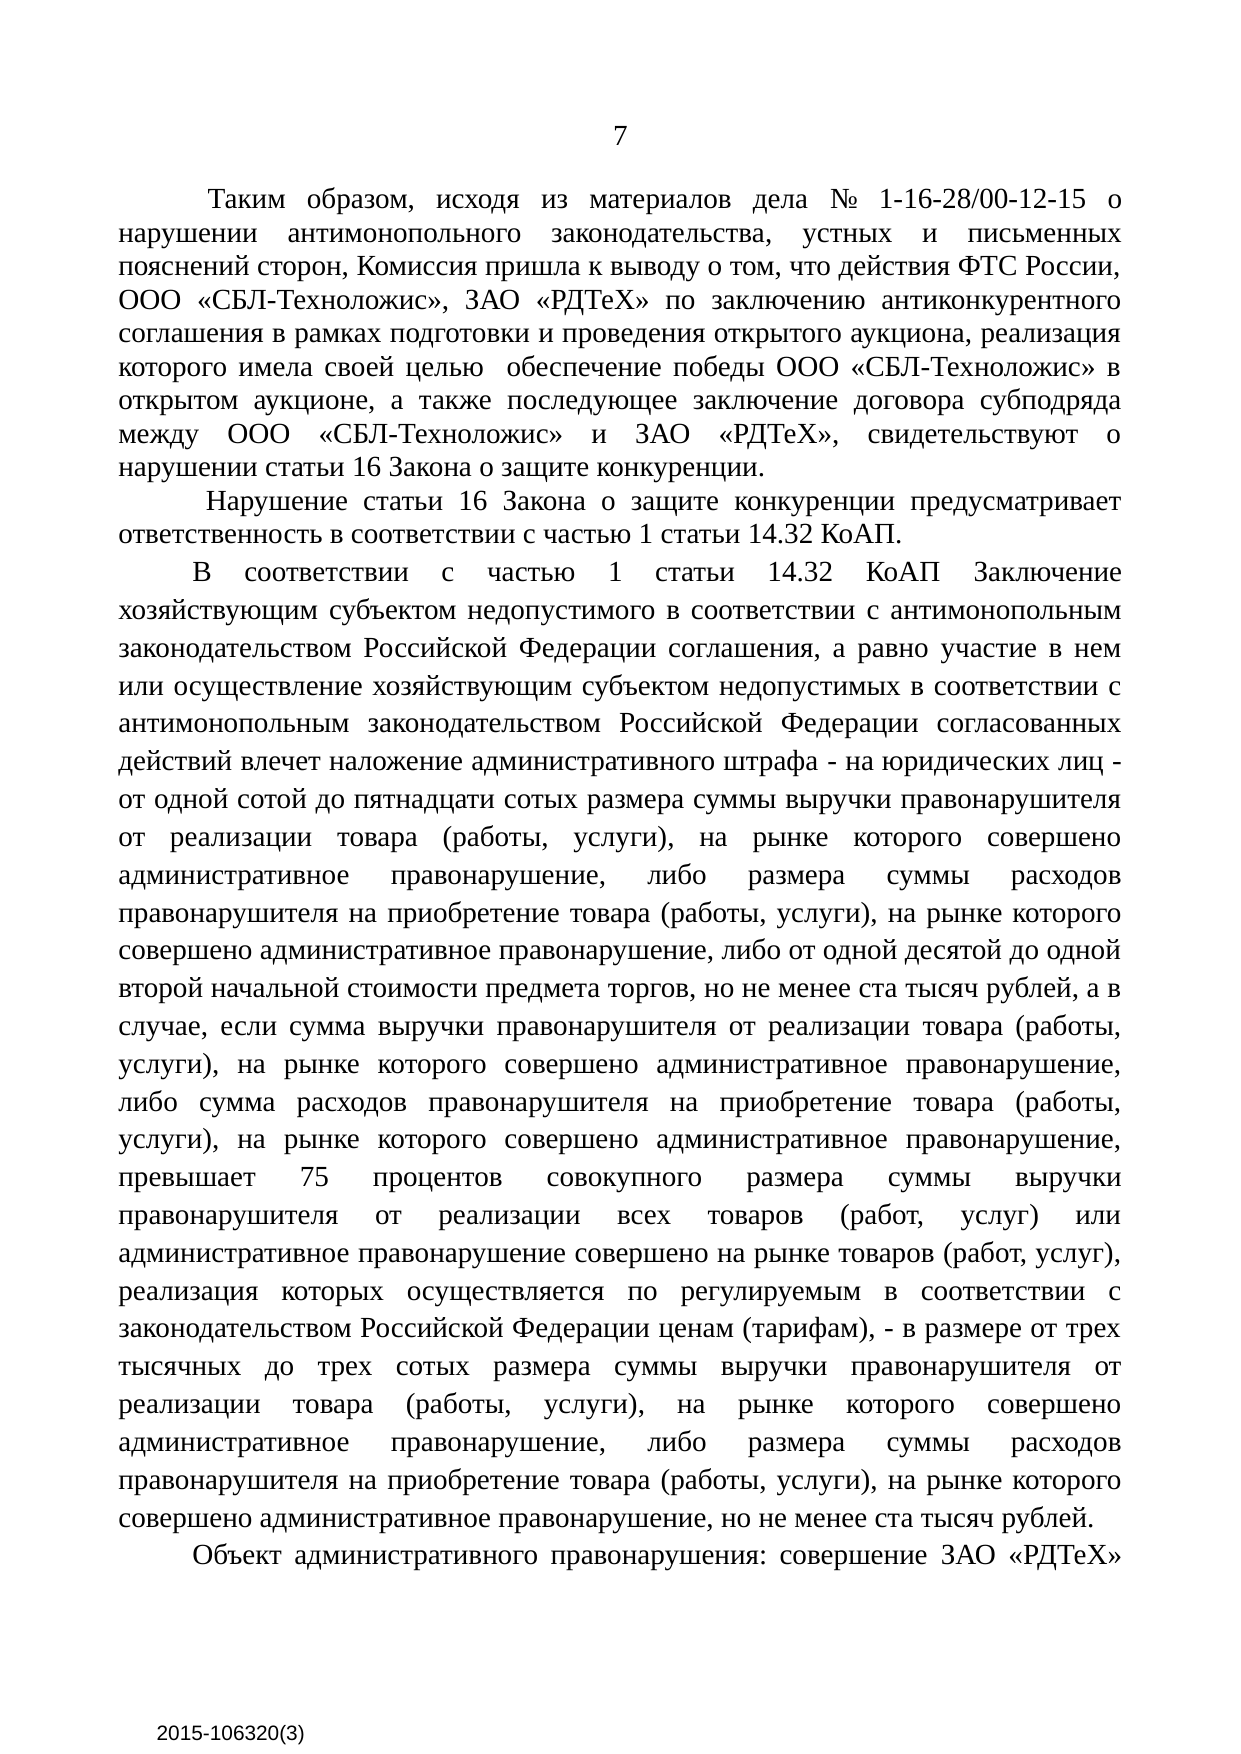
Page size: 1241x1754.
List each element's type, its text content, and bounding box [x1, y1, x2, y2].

text В соответствии с частью 1 статьи 14.32 КоАП Заключение хозяйствующим субъектом недопустимого в соответствии с антимонопольным законодательством Российской Федерации соглашения, а равно участие в нем или осуществление хозяйствующим субъектом недопустимых в соответствии с антимонопольным законодательством Российской Федерации согласованных действий влечет наложение административного штрафа - на юридических лиц - от одной сотой до пятнадцати сотых размера суммы выручки правонарушителя от реализации товара (работы, услуги), на рынке которого совершено административное правонарушение, либо размера суммы расходов правонарушителя на приобретение товара (работы, услуги), на рынке которого совершено административное правонарушение, либо от одной десятой до одной второй начальной стоимости предмета торгов, но не менее ста тысяч рублей, а в случае, если сумма выручки правонарушителя от реализации товара (работы, услуги), на рынке которого совершено административное правонарушение, либо сумма расходов правонарушителя на приобретение товара (работы, услуги), на рынке которого совершено административное правонарушение, превышает 75 процентов совокупного размера суммы выручки правонарушителя от реализации всех товаров (работ, услуг) или административное правонарушение совершено на рынке товаров (работ, услуг), реализация которых осуществляется по регулируемым в соответствии с законодательством Российской Федерации ценам (тарифам), - в размере от трех тысячных до трех сотых размера суммы выручки правонарушителя от реализации товара (работы, услуги), на рынке которого совершено административное правонарушение, либо размера суммы расходов правонарушителя на приобретение товара (работы, услуги), на рынке которого совершено административное правонарушение, но не менее ста тысяч рублей. [118, 550, 1122, 1533]
text Нарушение статьи 16 Закона о защите конкуренции предусматривает ответственность в соответствии с частью 1 статьи 14.32 КоАП. [118, 483, 1122, 550]
text Таким образом, исходя из материалов дела № 1-16-28/00-12-15 о нарушении антимонопольного законодательства, устных и письменных пояснений сторон, Комиссия пришла к выводу о том, что действия ФТС России, ООО «СБЛ-Техноложис», ЗАО «РДТеХ» по заключению антиконкурентного соглашения в рамках подготовки и проведения открытого аукциона, реализация которого имела своей целью обеспечение победы ООО «СБЛ-Техноложис» в открытом аукционе, а также последующее заключение договора субподряда между ООО «СБЛ-Техноложис» и ЗАО «РДТеХ», свидетельствуют о нарушении статьи 16 Закона о защите конкуренции. [118, 181, 1122, 483]
text Объект административного правонарушения: совершение ЗАО «РДТеХ» [118, 1533, 1122, 1571]
